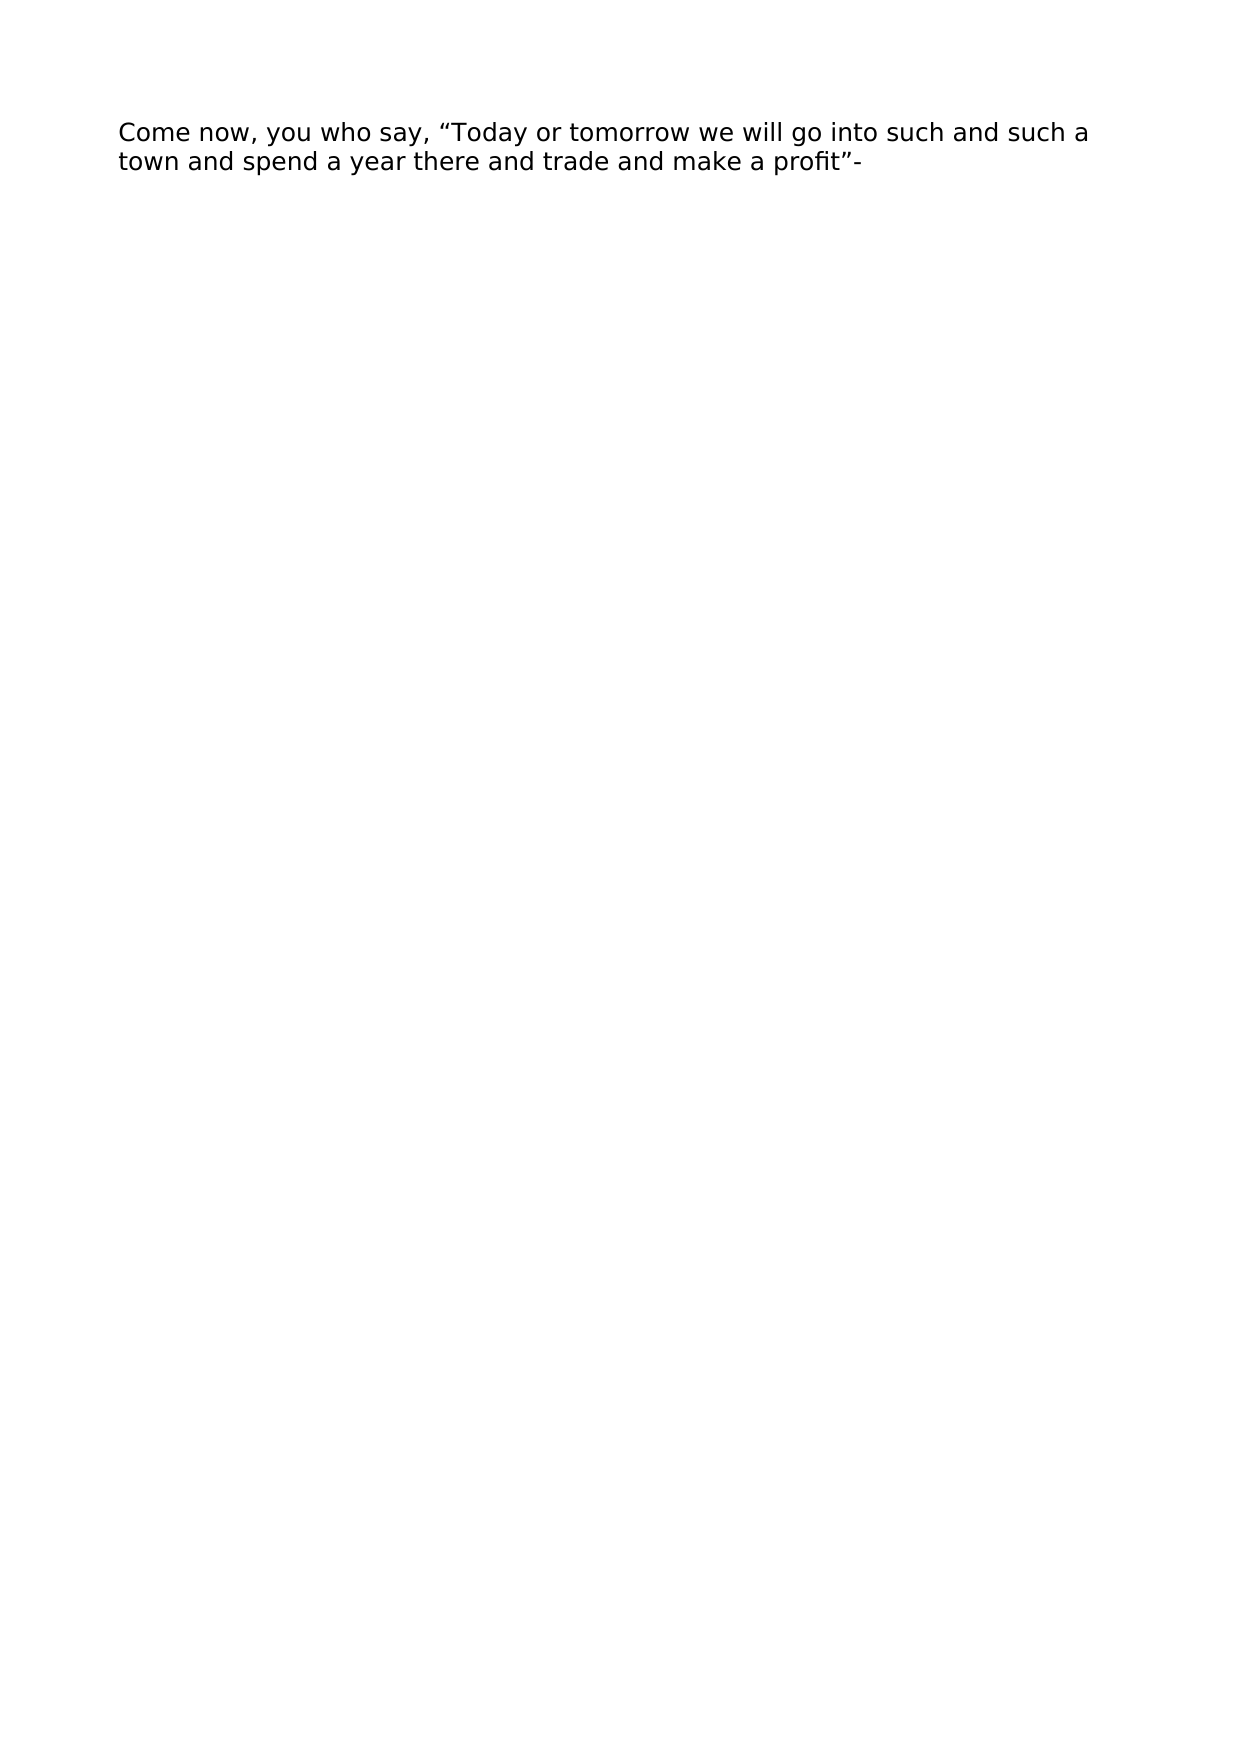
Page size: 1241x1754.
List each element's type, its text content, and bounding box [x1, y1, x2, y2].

text Come now, you who say, “Today or tomorrow we will go into such and such a town and spend a year there and trade and make a profit”- [118, 118, 1122, 176]
